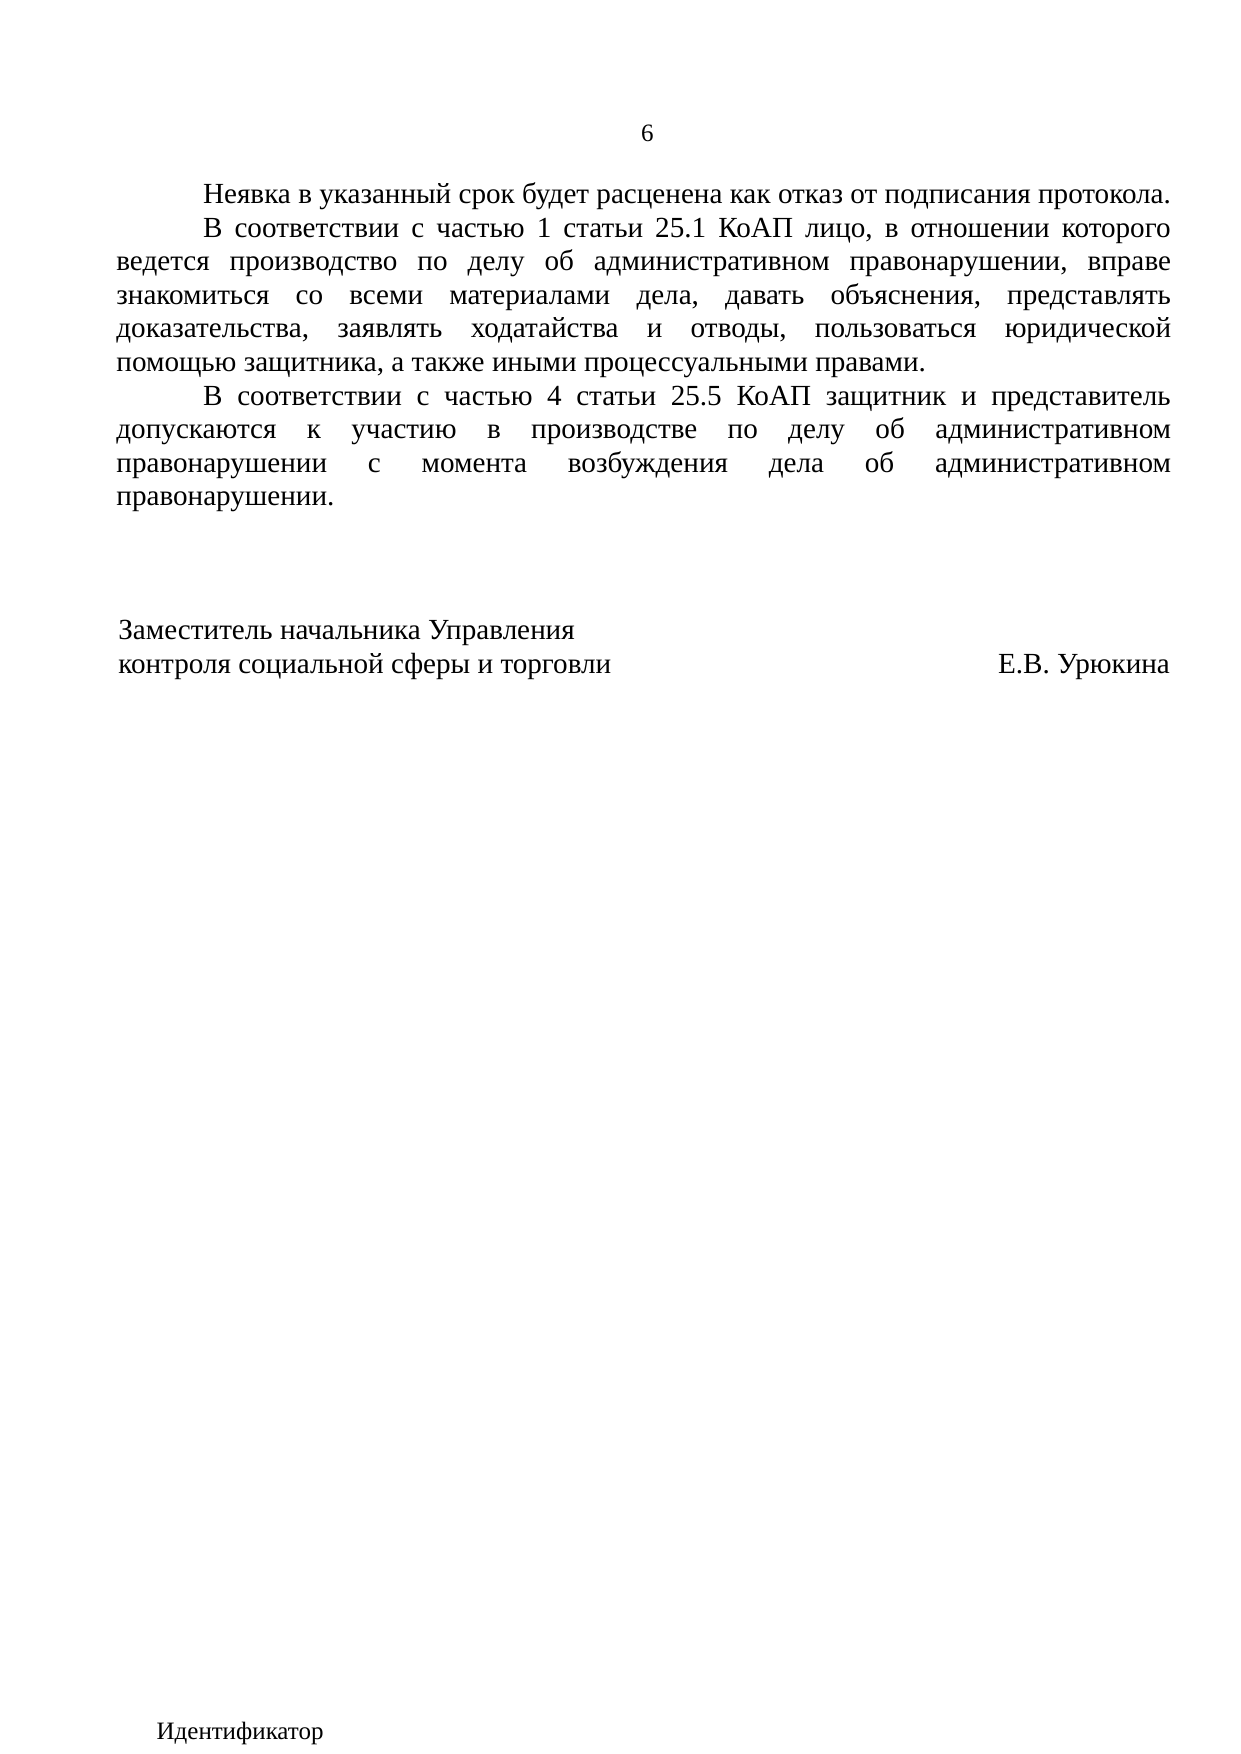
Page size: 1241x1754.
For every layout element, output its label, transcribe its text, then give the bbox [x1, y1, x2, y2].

text В соответствии с частью 1 статьи 25.1 КоАП лицо, в отношении которого ведется производство по делу об административном правонарушении, вправе знакомиться со всеми материалами дела, давать объяснения, представлять доказательства, заявлять ходатайства и отводы, пользоваться юридической помощью защитника, а также иными процессуальными правами. [116, 210, 1172, 378]
text В соответствии с частью 4 статьи 25.5 КоАП защитник и представитель допускаются к участию в производстве по делу об административном правонарушении с момента возбуждения дела об административном правонарушении. [116, 378, 1172, 512]
text контроля социальной сферы и торговли Е.В. Урюкина [118, 646, 1176, 679]
text Заместитель начальника Управления [118, 612, 1176, 646]
text Неявка в указанный срок будет расценена как отказ от подписания протокола. [116, 176, 1172, 210]
